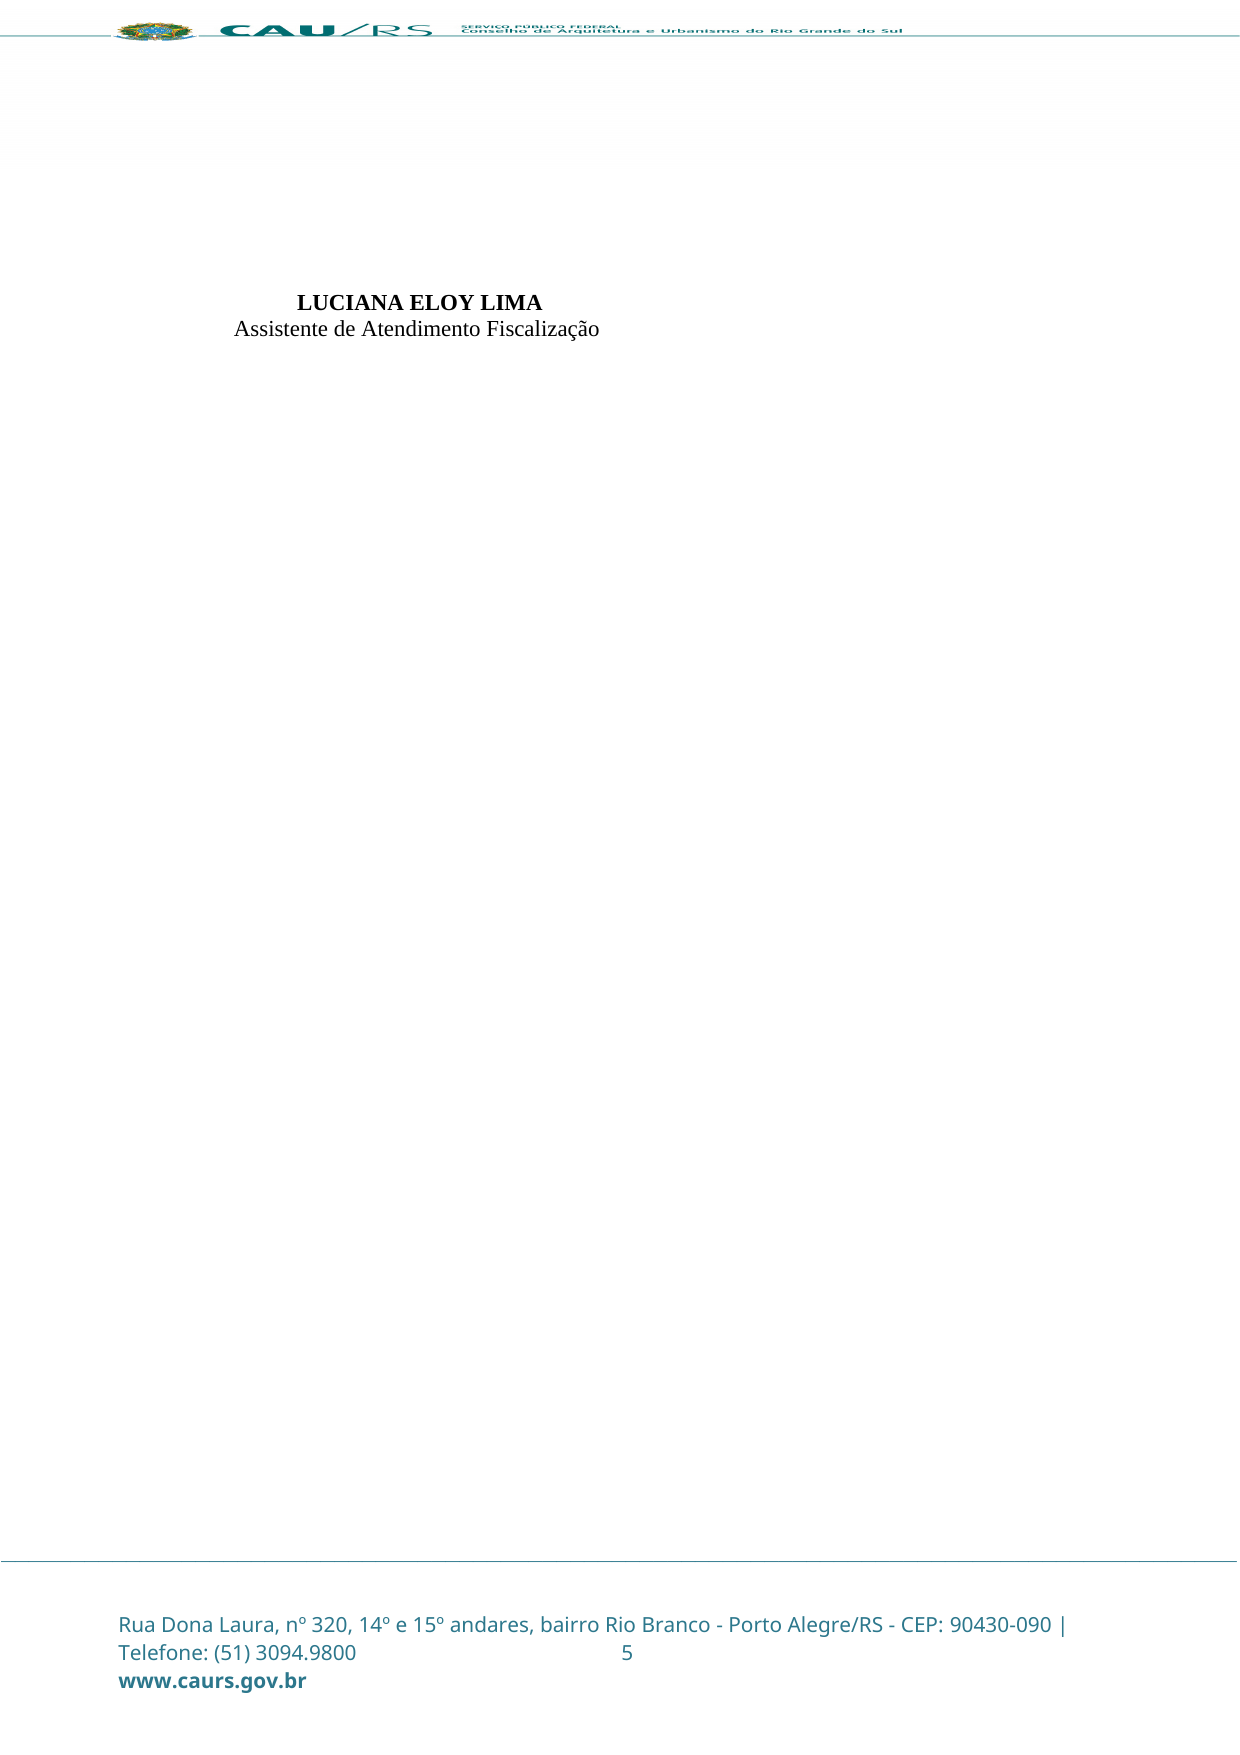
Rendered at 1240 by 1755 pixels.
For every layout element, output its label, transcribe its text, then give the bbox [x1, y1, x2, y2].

table_cell LUCIANA ELOY LIMA Assistente de Atendimento Fiscalização [177, 236, 662, 368]
table_cell [662, 236, 1162, 368]
